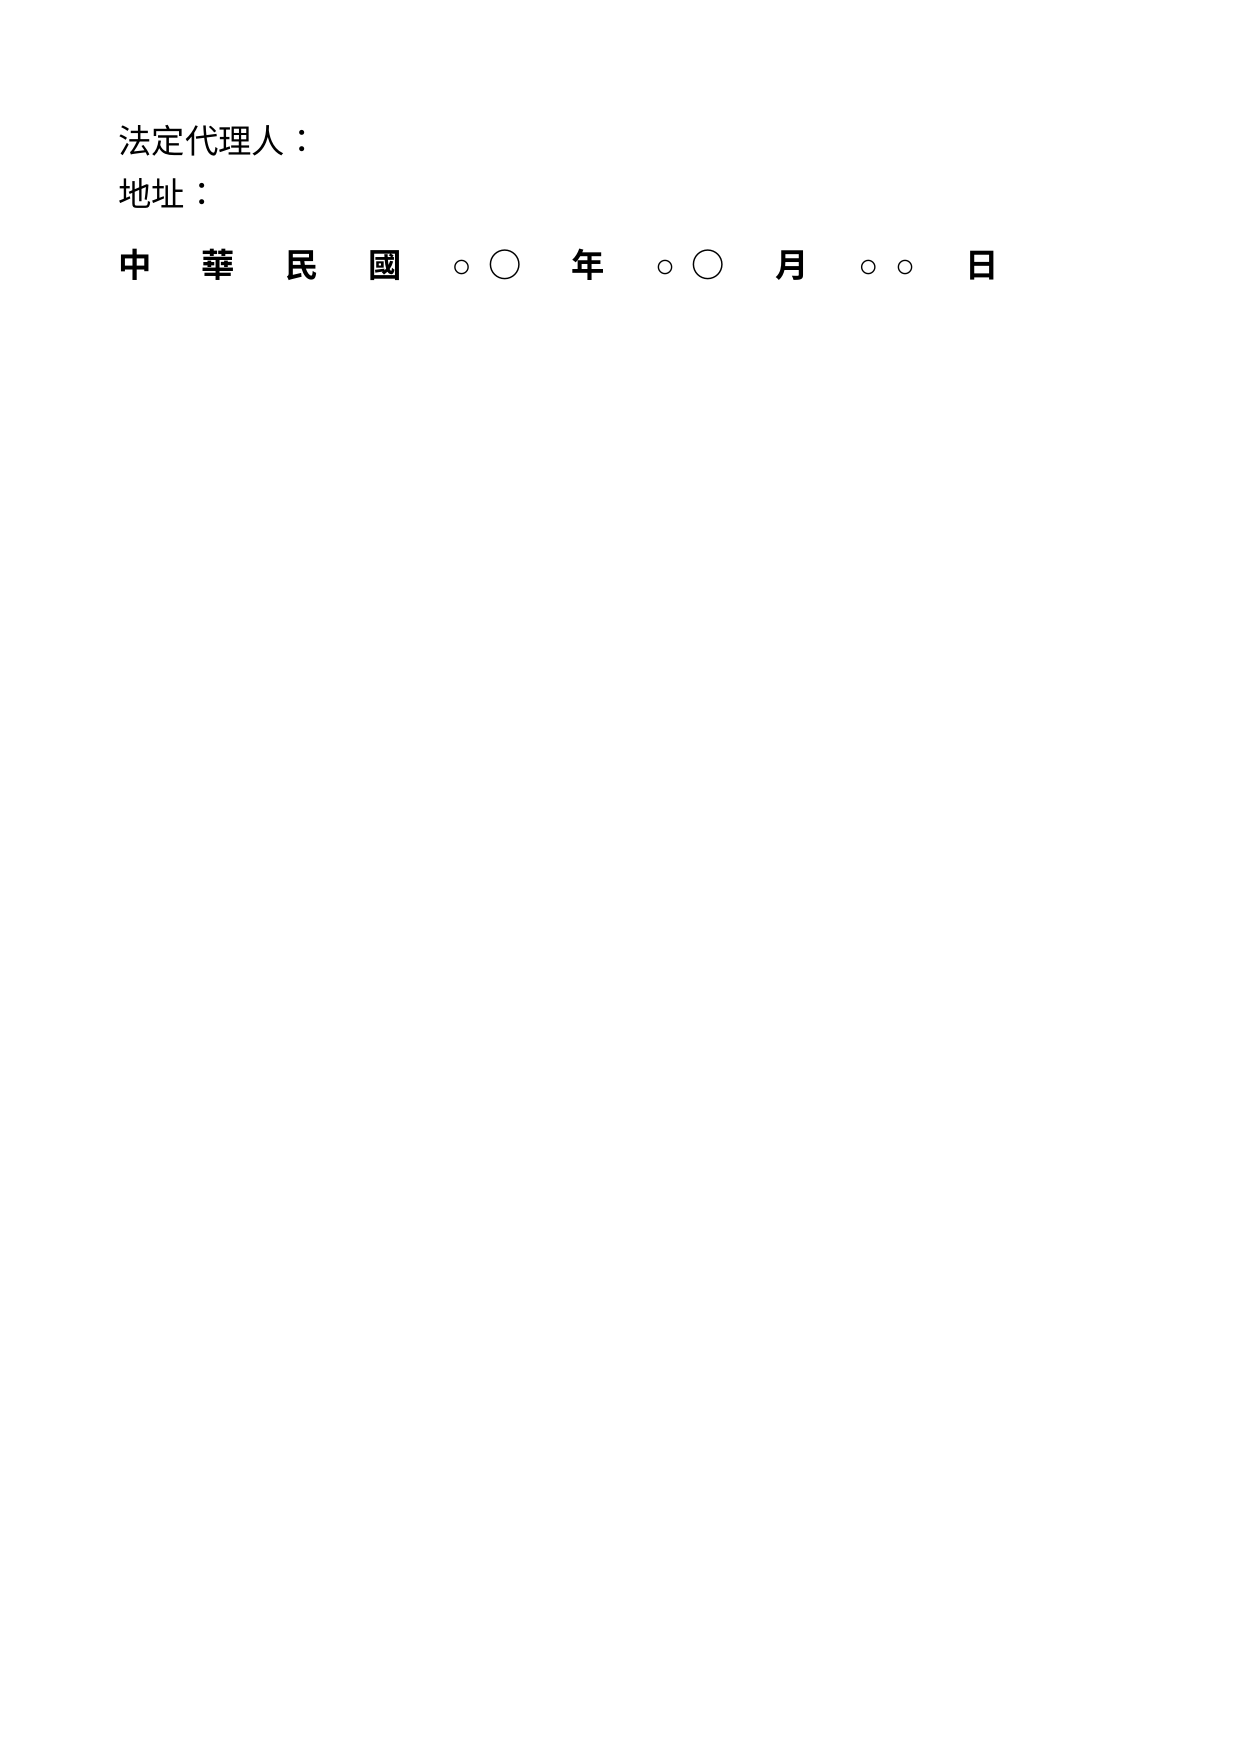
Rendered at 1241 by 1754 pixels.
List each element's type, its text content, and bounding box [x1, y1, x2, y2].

text 地址： [118, 170, 1122, 216]
text 中 華 民 國 ○ ○ 年 ○ ○ 月 ○ ○ 日 [118, 239, 1122, 287]
text 法定代理人： [118, 118, 1122, 163]
